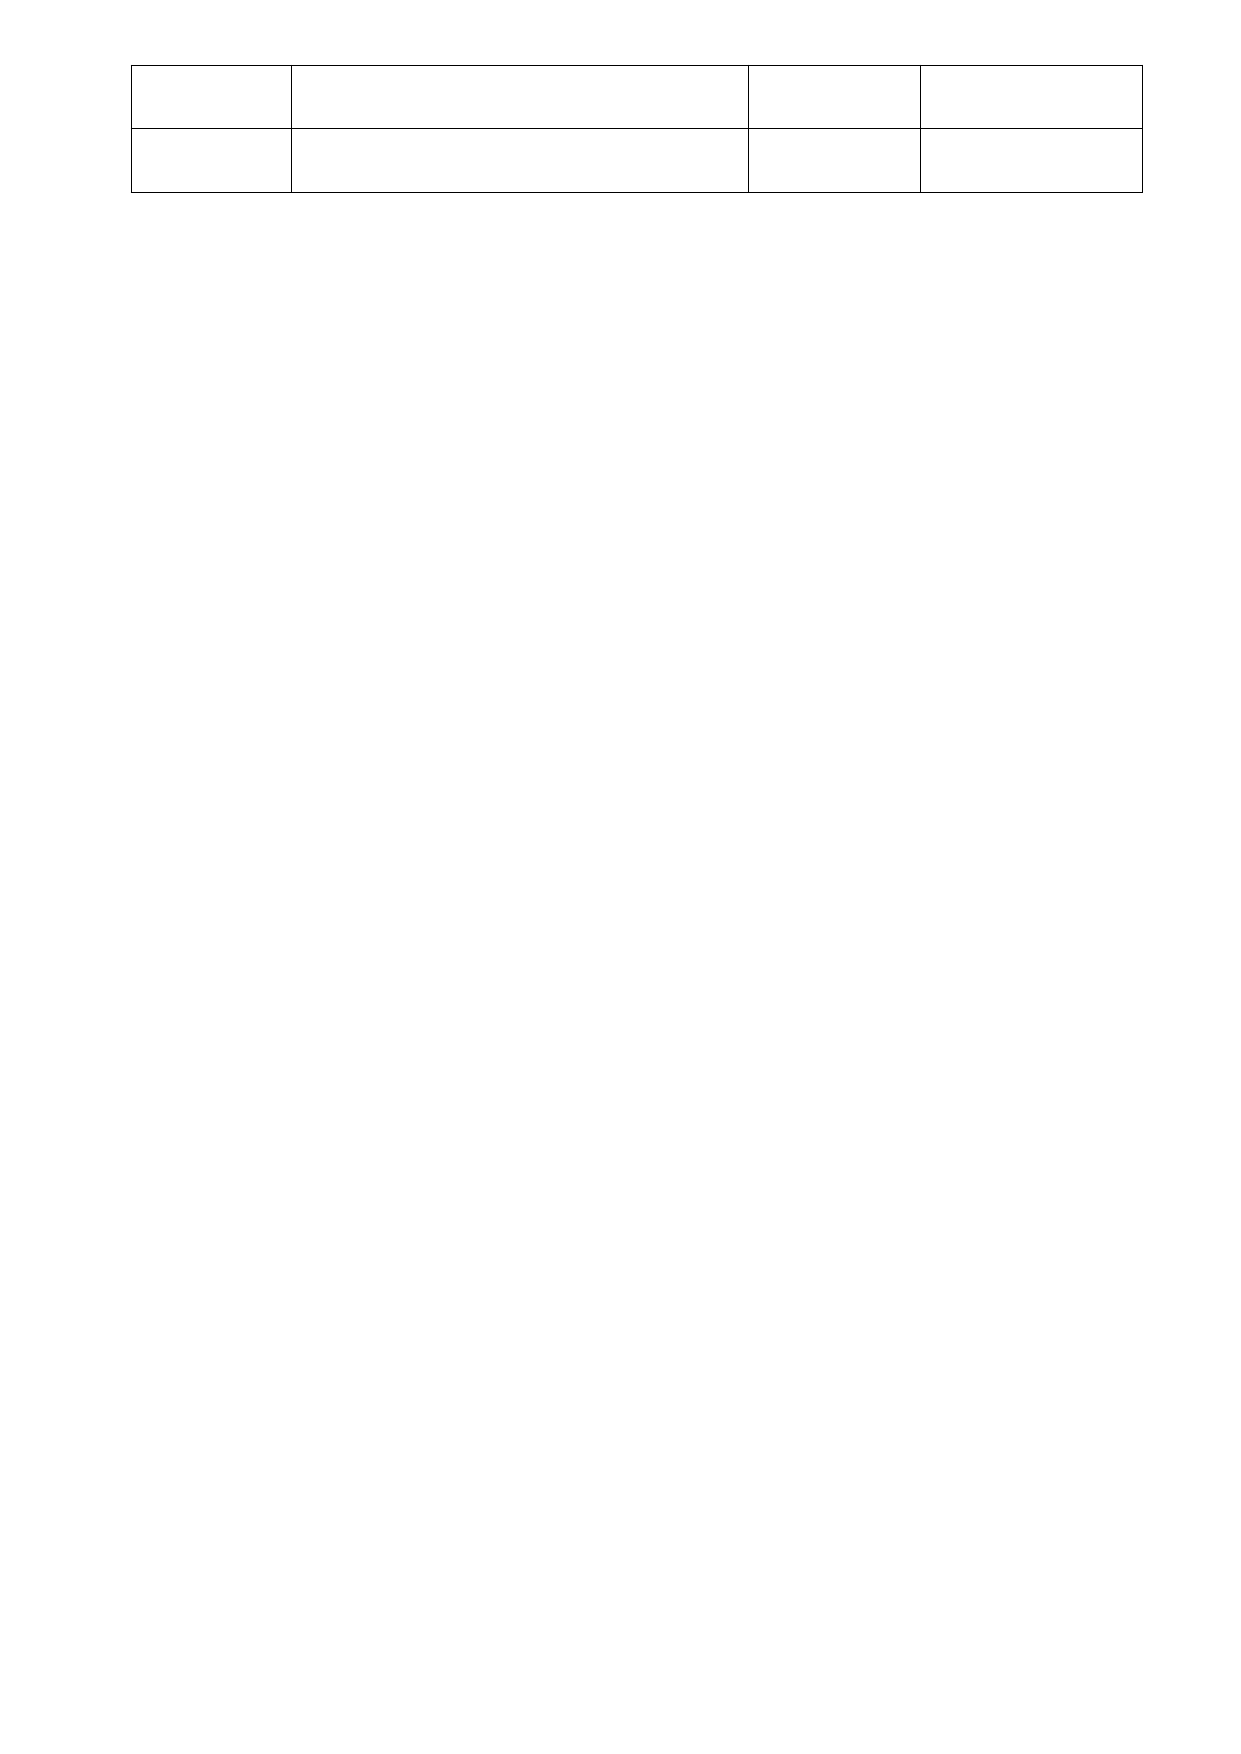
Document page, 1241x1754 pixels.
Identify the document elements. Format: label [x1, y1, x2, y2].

table_cell [292, 66, 748, 128]
table_cell [132, 129, 291, 192]
table_cell [921, 66, 1142, 128]
table_cell [132, 66, 291, 128]
table_cell [749, 66, 920, 128]
table_cell [292, 129, 748, 192]
table_cell [921, 129, 1142, 192]
table_cell [749, 129, 920, 192]
